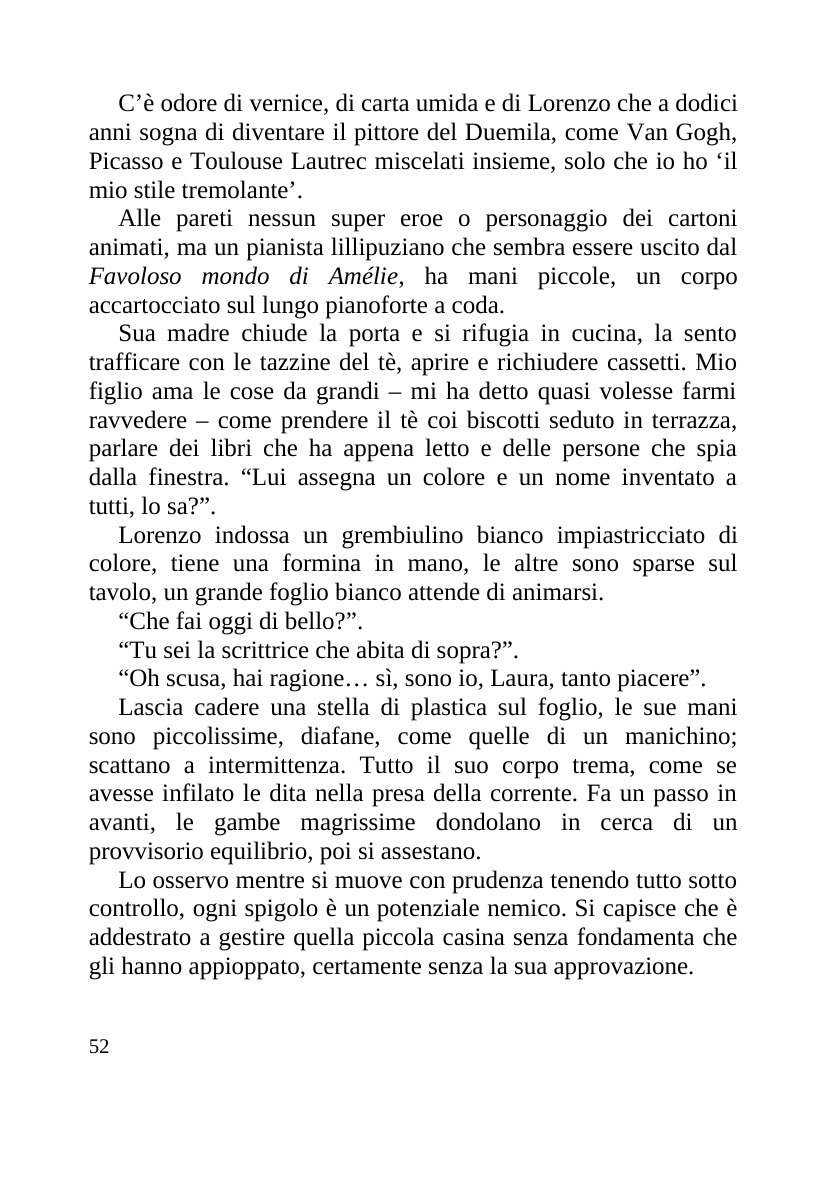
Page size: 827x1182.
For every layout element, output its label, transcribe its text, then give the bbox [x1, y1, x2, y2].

text “Che fai oggi di bello?”. [88, 606, 738, 635]
text “Oh scusa, hai ragione… sì, sono io, Laura, tanto piacere”. [88, 663, 738, 692]
text Lorenzo indossa un grembiulino bianco impiastricciato di colore, tiene una formina in mano, le altre sono sparse sul tavolo, un grande foglio bianco attende di animarsi. [88, 520, 738, 606]
text Lo osservo mentre si muove con prudenza tenendo tutto sotto controllo, ogni spigolo è un potenziale nemico. Si capisce che è addestrato a gestire quella piccola casina senza fondamenta che gli hanno appioppato, certamente senza la sua approvazione. [88, 865, 738, 980]
text Sua madre chiude la porta e si rifugia in cucina, la sento trafficare con le tazzine del tè, aprire e richiudere cassetti. Mio figlio ama le cose da grandi – mi ha detto quasi volesse farmi ravvedere – come prendere il tè coi biscotti seduto in terrazza, parlare dei libri che ha appena letto e delle persone che spia dalla finestra. “Lui assegna un colore e un nome inventato a tutti, lo sa?”. [88, 318, 738, 520]
text “Tu sei la scrittrice che abita di sopra?”. [88, 635, 738, 663]
text Lascia cadere una stella di plastica sul foglio, le sue mani sono piccolissime, diafane, come quelle di un manichino; scattano a intermittenza. Tutto il suo corpo trema, come se avesse infilato le dita nella presa della corrente. Fa un passo in avanti, le gambe magrissime dondolano in cerca di un provvisorio equilibrio, poi si assestano. [88, 692, 738, 865]
text Alle pareti nessun super eroe o personaggio dei cartoni animati, ma un pianista lillipuziano che sembra essere uscito dal Favoloso mondo di Amélie, ha mani piccole, un corpo accartocciato sul lungo pianoforte a coda. [88, 203, 738, 318]
text C’è odore di vernice, di carta umida e di Lorenzo che a dodici anni sogna di diventare il pittore del Duemila, come Van Gogh, Picasso e Toulouse Lautrec miscelati insieme, solo che io ho ‘il mio stile tremolante’. [88, 88, 738, 203]
